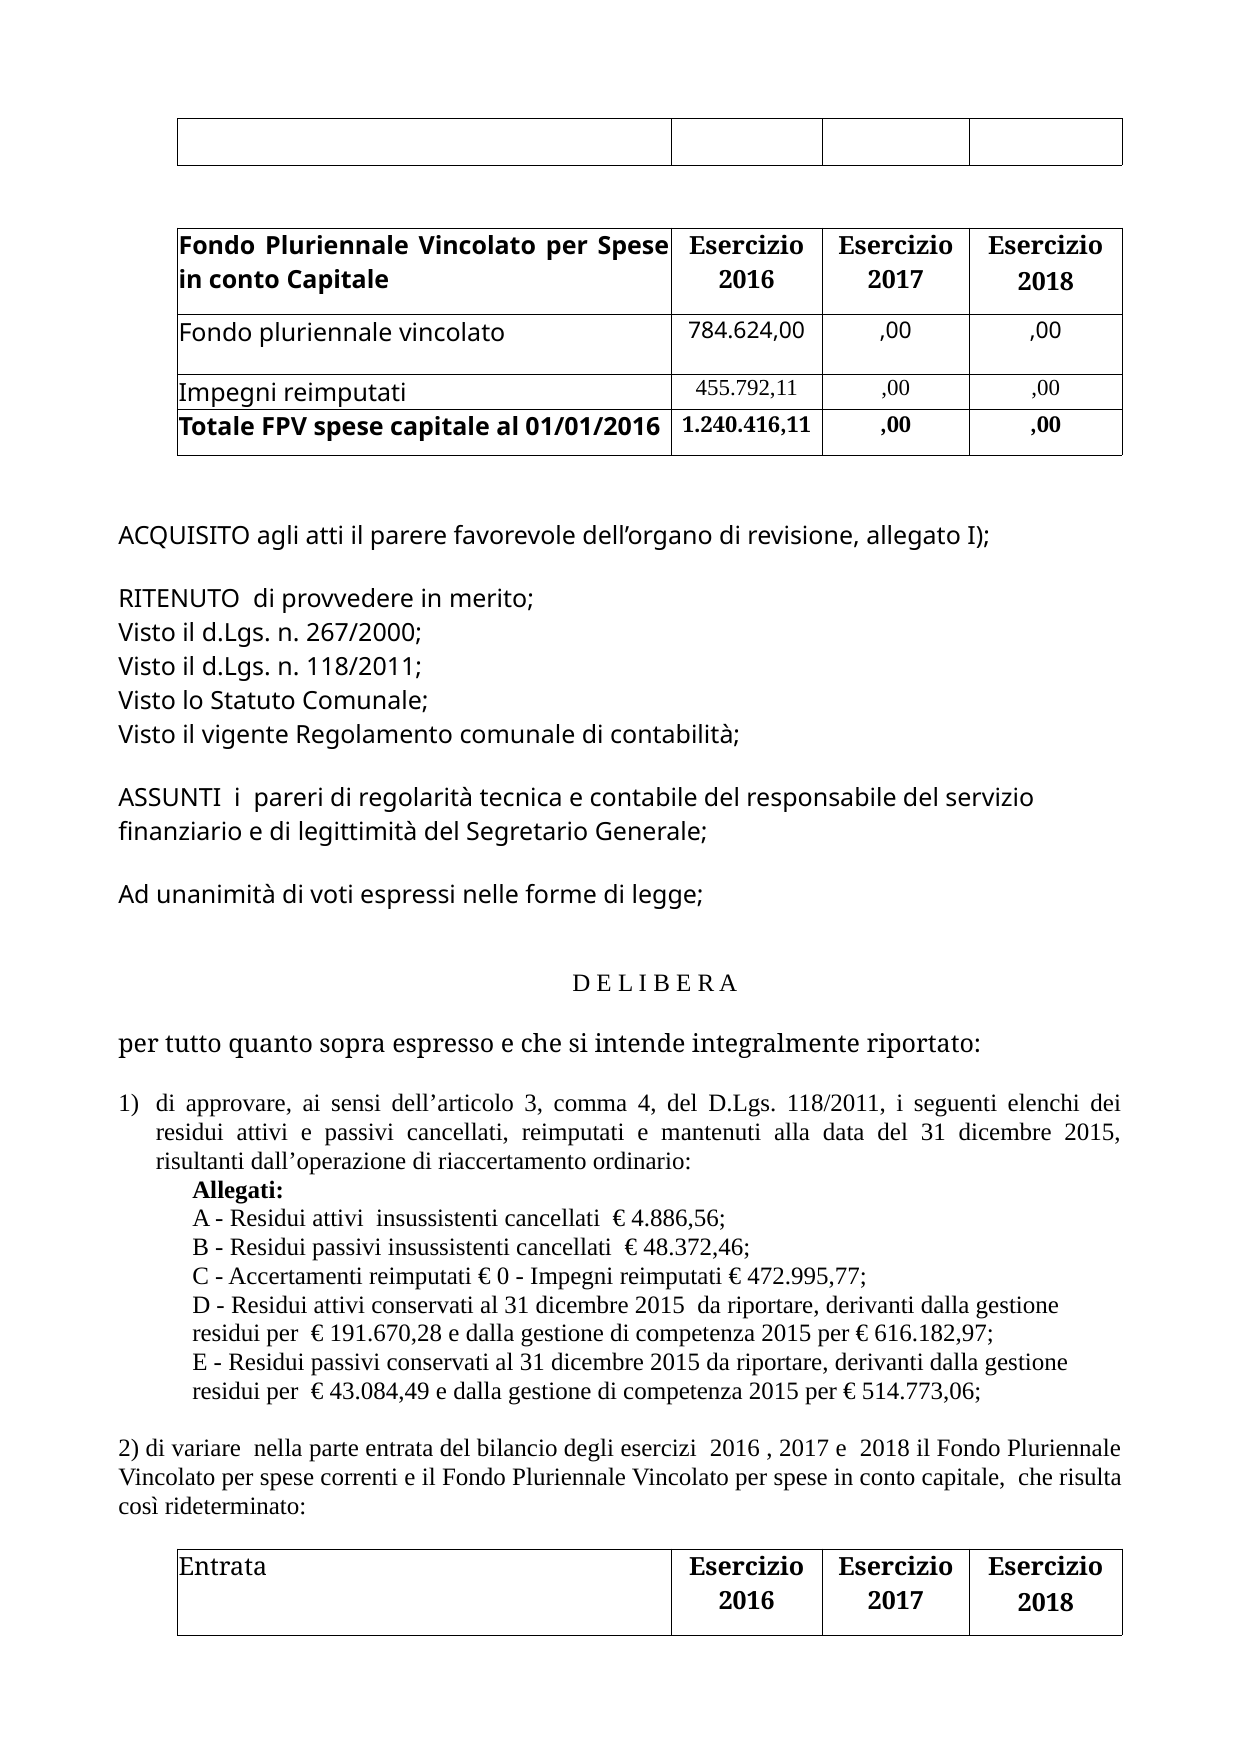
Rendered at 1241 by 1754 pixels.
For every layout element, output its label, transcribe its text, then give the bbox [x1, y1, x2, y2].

text Visto lo Statuto Comunale; [118, 683, 1122, 717]
table_cell [823, 119, 969, 165]
table_cell ,00 [970, 315, 1122, 374]
text D E L I B E R A [118, 968, 1122, 997]
text Allegati: [118, 1175, 1122, 1203]
text D - Residui attivi conservati al 31 dicembre 2015 da riportare, derivanti dalla gestione residui per € 191.670,28 e dalla gestione di competenza 2015 per € 616.182,97; [118, 1290, 1122, 1347]
table_header Esercizio 2018 [970, 229, 1122, 314]
table_cell 1.240.416,11 [672, 410, 822, 455]
text Visto il d.Lgs. n. 118/2011; [118, 649, 1122, 683]
text per tutto quanto sopra espresso e che si intende integralmente riportato: [118, 1026, 1122, 1060]
text 2) di variare nella parte entrata del bilancio degli esercizi 2016 , 2017 e 2018 il Fondo Pluriennale Vincolato per spese correnti e il Fondo Pluriennale Vincolato per spese in conto capitale, che risulta così rideterminato: [118, 1433, 1122, 1520]
text B - Residui passivi insussistenti cancellati € 48.372,46; [118, 1232, 1122, 1261]
text Ad unanimità di voti espressi nelle forme di legge; [118, 877, 1122, 911]
text ASSUNTI i pareri di regolarità tecnica e contabile del responsabile del servizio finanziario e di legittimità del Segretario Generale; [118, 780, 1122, 848]
table_cell ,00 [823, 315, 969, 374]
table_cell ,00 [970, 410, 1122, 455]
table_cell 784.624,00 [672, 315, 822, 374]
text C - Accertamenti reimputati € 0 - Impegni reimputati € 472.995,77; [118, 1261, 1122, 1290]
table_cell ,00 [970, 375, 1122, 408]
table_cell Fondo pluriennale vincolato [178, 315, 671, 374]
table_header Esercizio 2016 [672, 229, 822, 314]
table_cell Impegni reimputati [178, 375, 671, 408]
table_cell [178, 119, 671, 165]
text E - Residui passivi conservati al 31 dicembre 2015 da riportare, derivanti dalla gestione residui per € 43.084,49 e dalla gestione di competenza 2015 per € 514.773,06; [118, 1347, 1122, 1405]
table_header Fondo Pluriennale Vincolato per Spese in conto Capitale [178, 229, 671, 314]
text RITENUTO di provvedere in merito; [118, 581, 1122, 615]
table_cell [970, 119, 1122, 165]
text Visto il d.Lgs. n. 267/2000; [118, 615, 1122, 649]
table_cell [672, 119, 822, 165]
text Visto il vigente Regolamento comunale di contabilità; [118, 717, 1122, 751]
table_header Esercizio 2017 [823, 229, 969, 314]
table_cell Totale FPV spese capitale al 01/01/2016 [178, 410, 671, 455]
table_cell 455.792,11 [672, 375, 822, 408]
table_header Entrata [178, 1550, 671, 1635]
table_cell ,00 [823, 410, 969, 455]
text A - Residui attivi insussistenti cancellati € 4.886,56; [118, 1203, 1122, 1232]
table_header Esercizio 2016 [672, 1550, 822, 1635]
table_header Esercizio 2017 [823, 1550, 969, 1635]
text 1) di approvare, ai sensi dell’articolo 3, comma 4, del D.Lgs. 118/2011, i seguenti elenchi dei residui attivi e passivi cancellati, reimputati e mantenuti alla data del 31 dicembre 2015, risultanti dall’operazione di riaccertamento ordinario: [118, 1088, 1122, 1175]
table_cell ,00 [823, 375, 969, 408]
table_header Esercizio 2018 [970, 1550, 1122, 1635]
text ACQUISITO agli atti il parere favorevole dell’organo di revisione, allegato I); [118, 518, 1122, 552]
